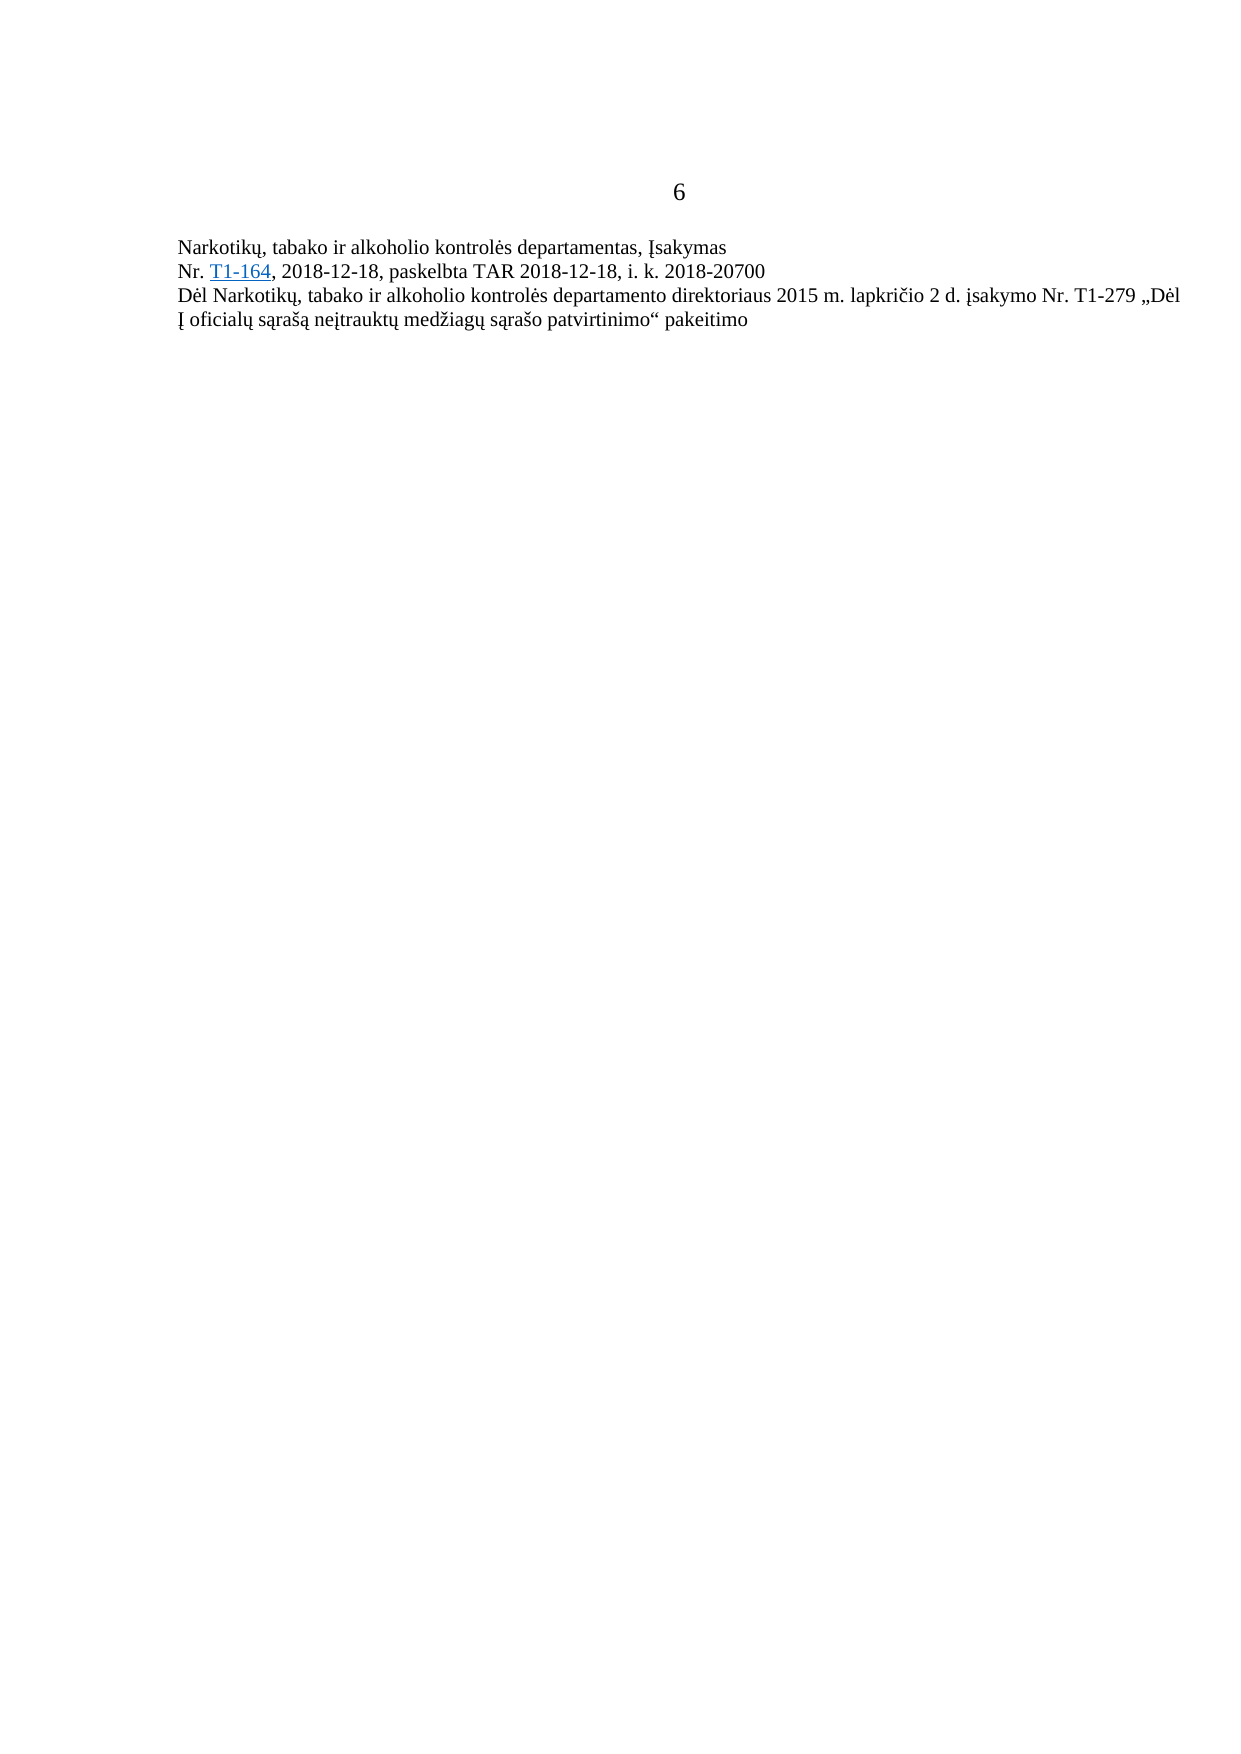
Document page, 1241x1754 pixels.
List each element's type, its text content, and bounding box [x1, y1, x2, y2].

text Narkotikų, tabako ir alkoholio kontrolės departamentas, Įsakymas [177, 235, 1181, 259]
text Nr. T1-164, 2018-12-18, paskelbta TAR 2018-12-18, i. k. 2018-20700 [177, 259, 1181, 283]
text Dėl Narkotikų, tabako ir alkoholio kontrolės departamento direktoriaus 2015 m. lapkričio 2 d. įsakymo Nr. T1-279 „Dėl Į oficialų sąrašą neįtrauktų medžiagų sąrašo patvirtinimo“ pakeitimo [177, 283, 1181, 331]
